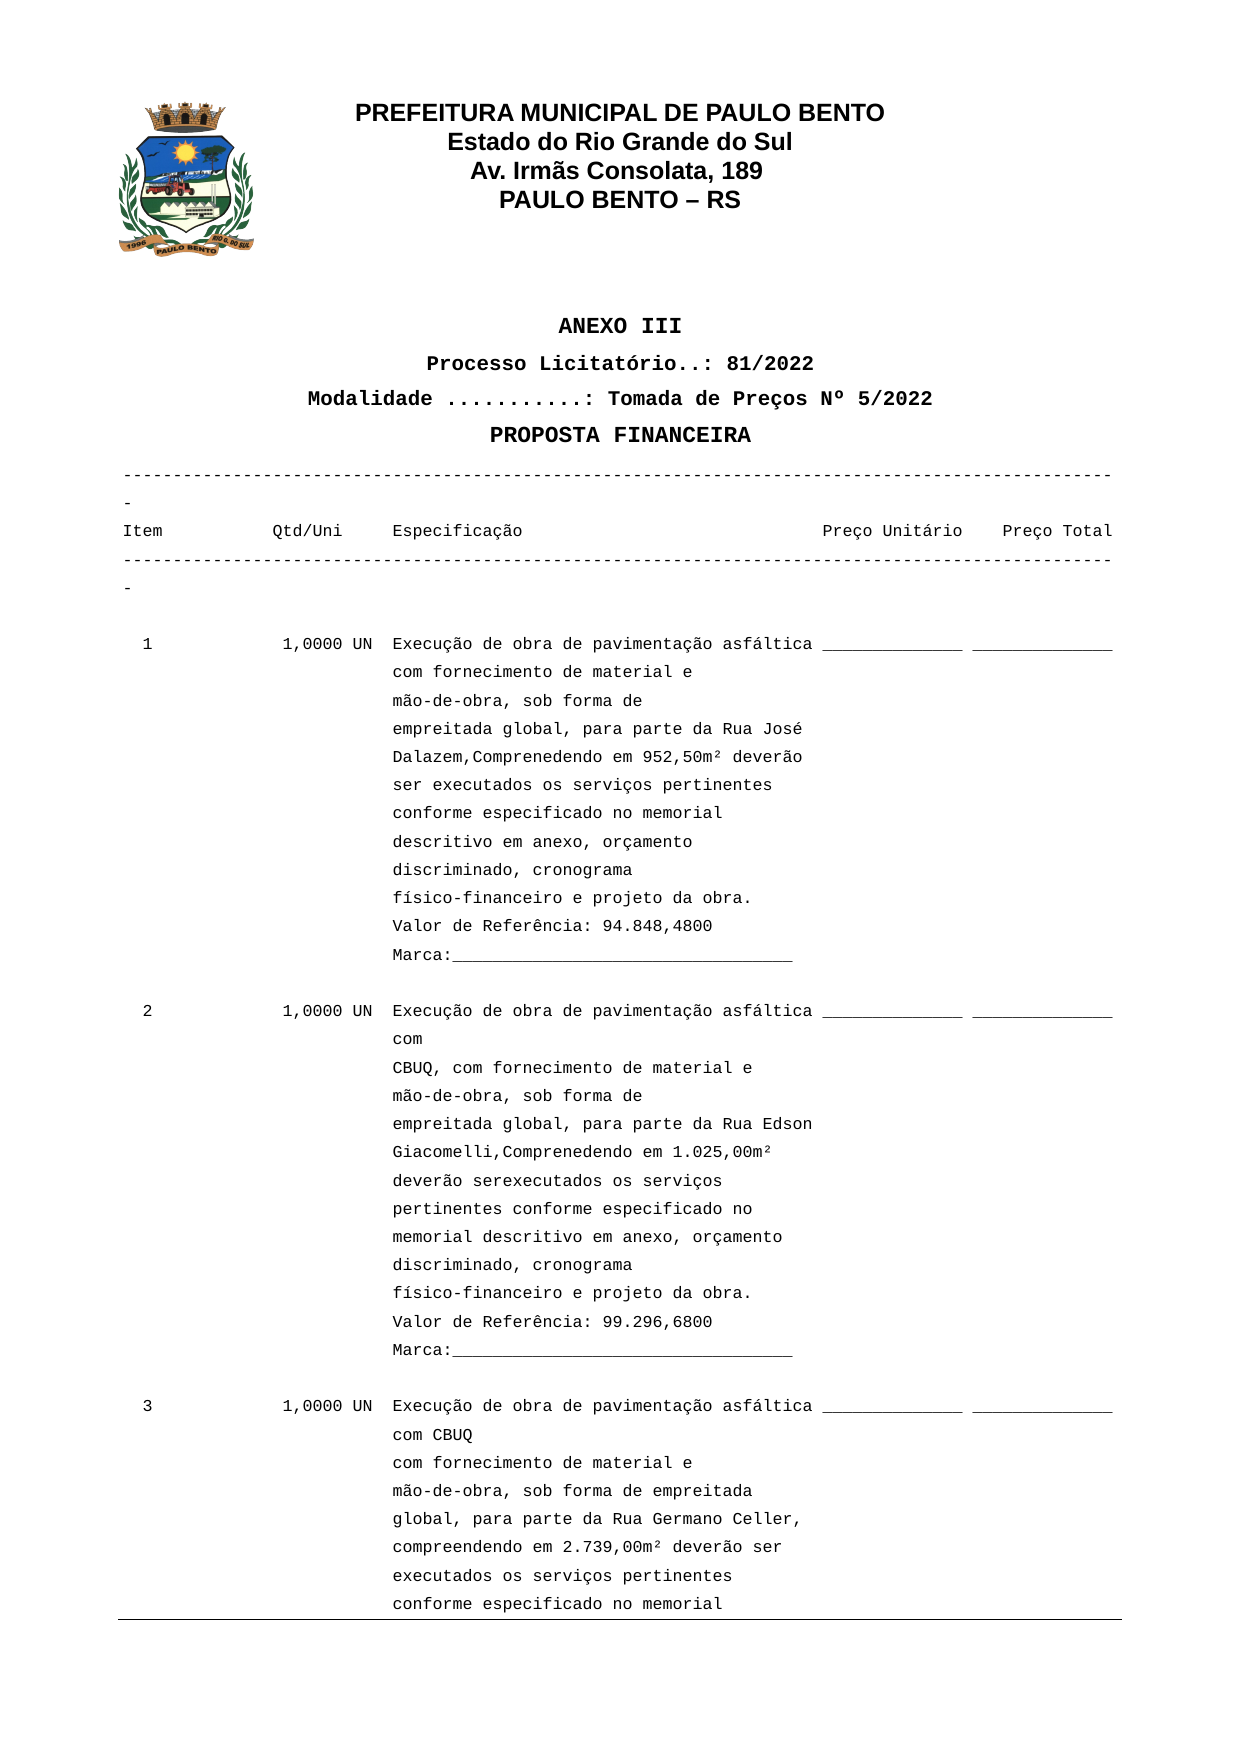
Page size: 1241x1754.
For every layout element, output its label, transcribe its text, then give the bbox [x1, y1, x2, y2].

text Modalidade ...........: Tomada de Preços Nº 5/2022 [118, 388, 1122, 412]
picture [118, 101, 254, 257]
text Processo Licitatório..: 81/2022 [118, 353, 1122, 376]
text ANEXO III [118, 314, 1122, 340]
text ---------------------------------------------------------------------------------------------------- Item Qtd/Uni Especificação Preço Unitário Preço Total ---------------------------------------------------------------------------------------------------- 1 1,0000 UN Execução de obra de pavimentação asfáltica ______________ ______________ com fornecimento de material e mão-de-obra, sob forma de empreitada global, para parte da Rua José Dalazem,Comprenedendo em 952,50m² deverão ser executados os serviços pertinentes conforme especificado no memorial descritivo em anexo, orçamento discriminado, cronograma físico-financeiro e projeto da obra. Valor de Referência: 94.848,4800 Marca:__________________________________ 2 1,0000 UN Execução de obra de pavimentação asfáltica ______________ ______________ com CBUQ, com fornecimento de material e mão-de-obra, sob forma de empreitada global, para parte da Rua Edson Giacomelli,Comprenedendo em 1.025,00m² deverão serexecutados os serviços pertinentes conforme especificado no memorial descritivo em anexo, orçamento discriminado, cronograma físico-financeiro e projeto da obra. Valor de Referência: 99.296,6800 Marca:__________________________________ 3 1,0000 UN Execução de obra de pavimentação asfáltica ______________ ______________ com CBUQ com fornecimento de material e mão-de-obra, sob forma de empreitada global, para parte da Rua Germano Celler, compreendendo em 2.739,00m² deverão ser executados os serviços pertinentes conforme especificado no memorial [118, 462, 1122, 1619]
text PROPOSTA FINANCEIRA [118, 423, 1122, 449]
